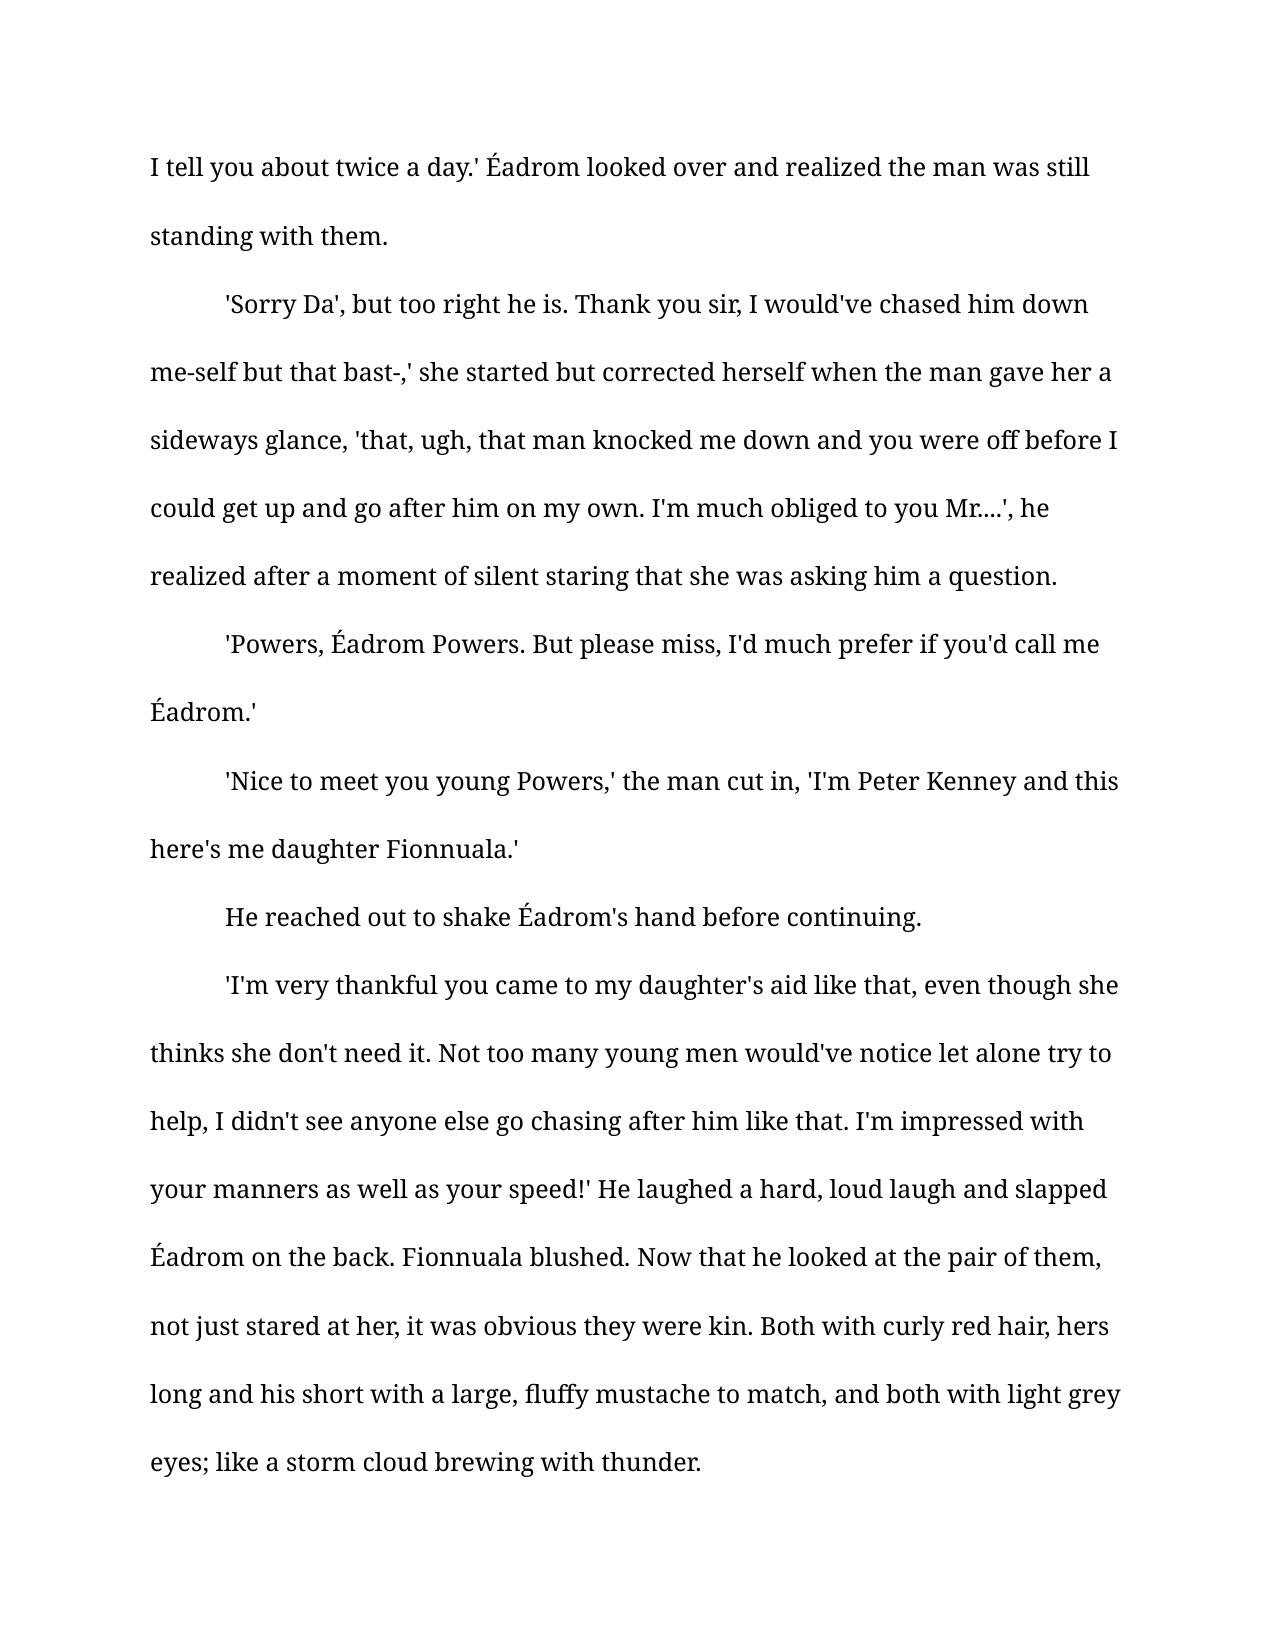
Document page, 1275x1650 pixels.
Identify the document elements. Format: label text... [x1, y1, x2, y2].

text 'Nice to meet you young Powers,' the man cut in, 'I'm Peter Kenney and this here's me daughter Fionnuala.' [150, 763, 1125, 865]
text I tell you about twice a day.' Éadrom looked over and realized the man was still standing with them. [150, 150, 1125, 252]
text 'Sorry Da', but too right he is. Thank you sir, I would've chased him down me-self but that bast-,' she started but corrected herself when the man gave her a sideways glance, 'that, ugh, that man knocked me down and you were off before I could get up and go after him on my own. I'm much obliged to you Mr....', he realized after a moment of silent staring that she was asking him a question. [150, 286, 1125, 593]
text He reached out to shake Éadrom's hand before continuing. [150, 899, 1125, 933]
text 'Powers, Éadrom Powers. But please miss, I'd much prefer if you'd call me Éadrom.' [150, 627, 1125, 729]
text 'I'm very thankful you came to my daughter's aid like that, even though she thinks she don't need it. Not too many young men would've notice let alone try to help, I didn't see anyone else go chasing after him like that. I'm impressed with your manners as well as your speed!' He laughed a hard, loud laugh and slapped Éadrom on the back. Fionnuala blushed. Now that he looked at the pair of them, not just stared at her, it was obvious they were kin. Both with curly red hair, hers long and his short with a large, fluffy mustache to match, and both with light grey eyes; like a storm cloud brewing with thunder. [150, 967, 1125, 1478]
